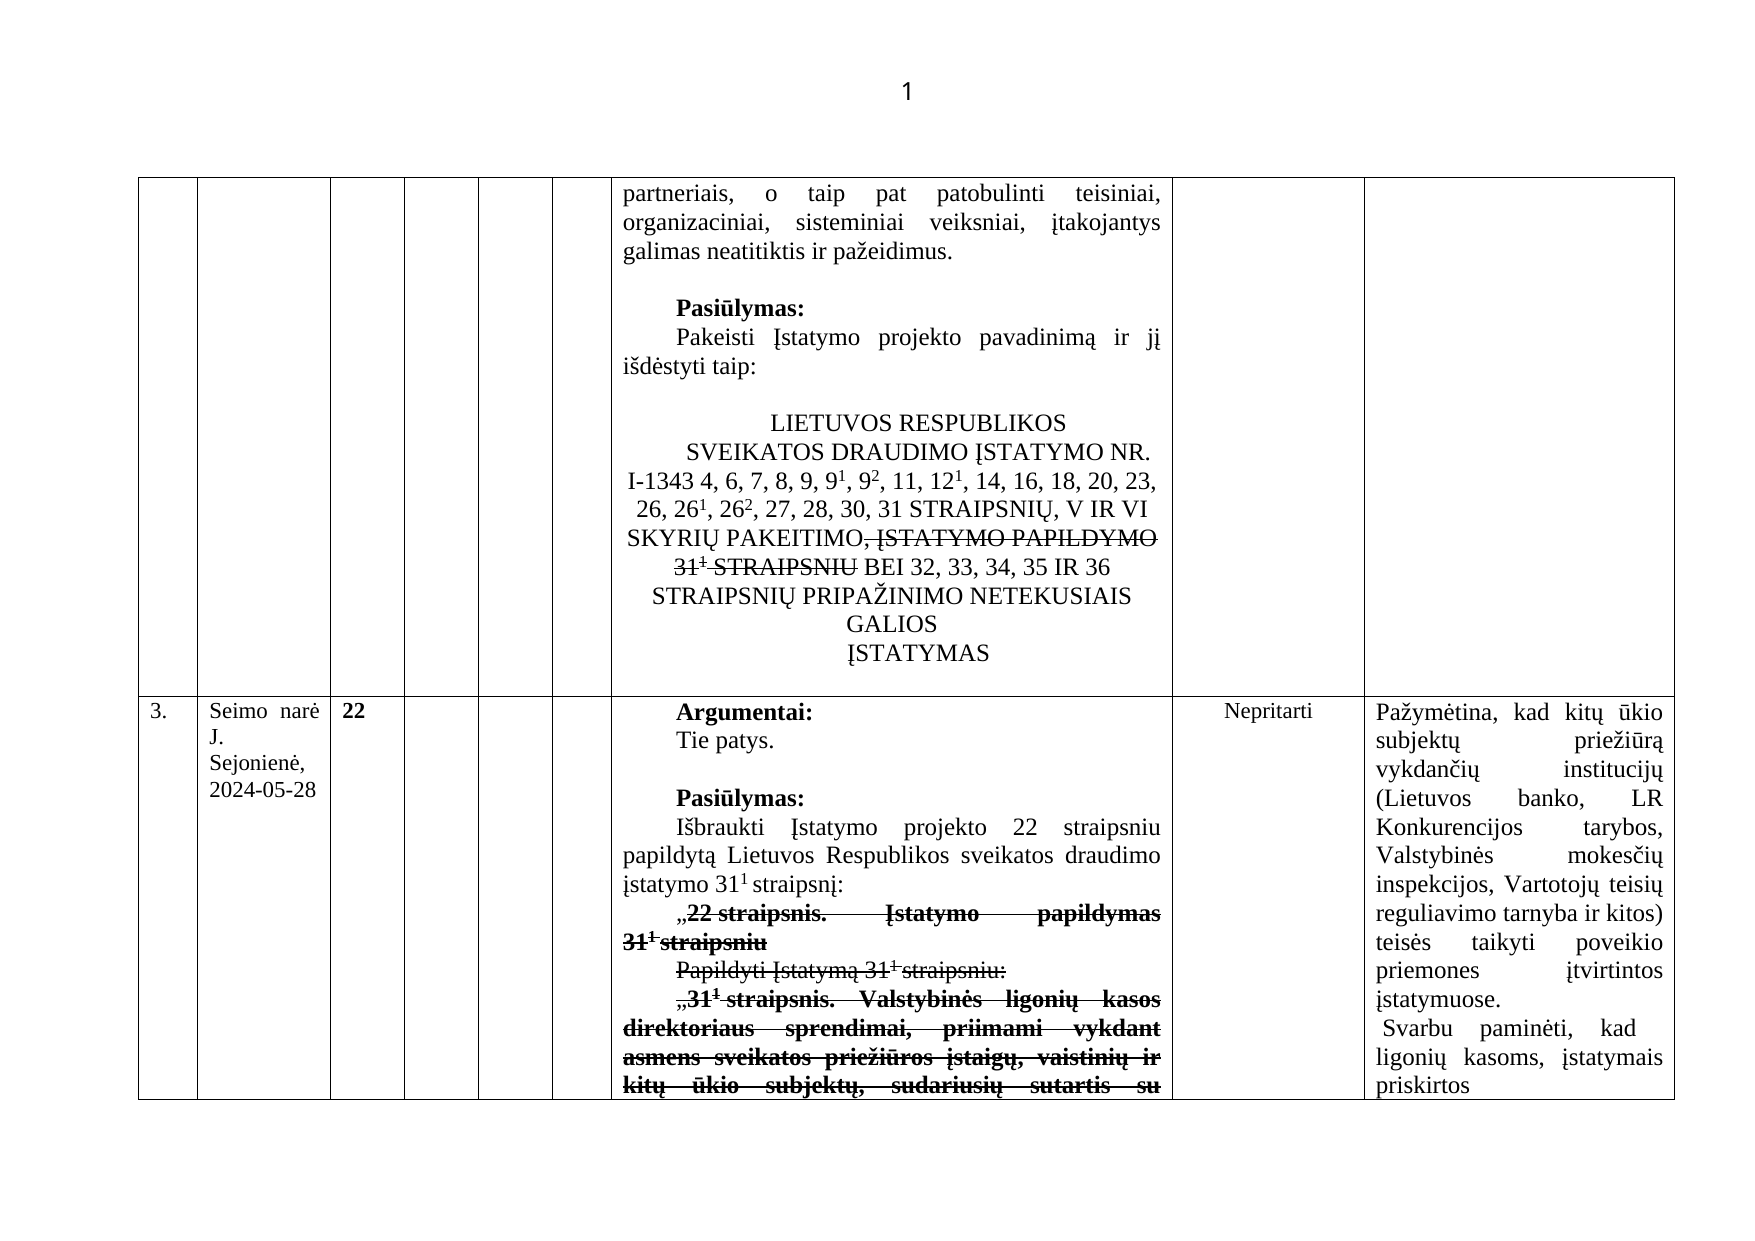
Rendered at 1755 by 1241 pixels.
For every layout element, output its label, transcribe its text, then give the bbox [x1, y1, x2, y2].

table_cell Seimo narė J. Sejonienė, 2024-05-28 [198, 697, 330, 1099]
table_cell [405, 697, 478, 1099]
table_cell [405, 178, 478, 696]
table_cell Nepritarti [1173, 697, 1364, 1099]
table_cell Pažymėtina, kad kitų ūkio subjektų priežiūrą vykdančių institucijų (Lietuvos banko, LR Konkurencijos tarybos, Valstybinės mokesčių inspekcijos, Vartotojų teisių reguliavimo tarnyba ir kitos) teisės taikyti poveikio priemones įtvirtintos įstatymuose. Svarbu paminėti, kad ligonių kasoms, įstatymais priskirtos [1365, 697, 1674, 1099]
table_cell [198, 178, 330, 696]
table_cell Argumentai: Tie patys. Pasiūlymas: Išbraukti Įstatymo projekto 22 straipsniu papildytą Lietuvos Respublikos sveikatos draudimo įstatymo 311 straipsnį: „22 straipsnis. Įstatymo papildymas 311 straipsniu Papildyti Įstatymą 311 straipsniu: „311 straipsnis. Valstybinės ligonių kasos direktoriaus sprendimai, priimami vykdant asmens sveikatos priežiūros įstaigų, vaistinių ir kitų ūkio subjektų, sudariusių sutartis su [612, 697, 1172, 1099]
table_cell [1173, 178, 1364, 696]
table_cell partneriais, o taip pat patobulinti teisiniai, organizaciniai, sisteminiai veiksniai, įtakojantys galimas neatitiktis ir pažeidimus. Pasiūlymas: Pakeisti Įstatymo projekto pavadinimą ir jį išdėstyti taip: LIETUVOS RESPUBLIKOS SVEIKATOS DRAUDIMO ĮSTATYMO NR. I-1343 4, 6, 7, 8, 9, 91, 92, 11, 121, 14, 16, 18, 20, 23, 26, 261, 262, 27, 28, 30, 31 STRAIPSNIŲ, V IR VI SKYRIŲ PAKEITIMO, ĮSTATYMO PAPILDYMO 311 STRAIPSNIU BEI 32, 33, 34, 35 IR 36 STRAIPSNIŲ PRIPAŽINIMO NETEKUSIAIS GALIOS ĮSTATYMAS [612, 178, 1172, 696]
table_cell 3. [139, 697, 197, 1099]
table_cell [479, 697, 552, 1099]
table_cell [139, 178, 197, 696]
table_cell 22 [331, 697, 404, 1099]
table_cell [479, 178, 552, 696]
table_cell [331, 178, 404, 696]
table_cell [553, 697, 611, 1099]
table_cell [553, 178, 611, 696]
table_cell [1365, 178, 1674, 696]
